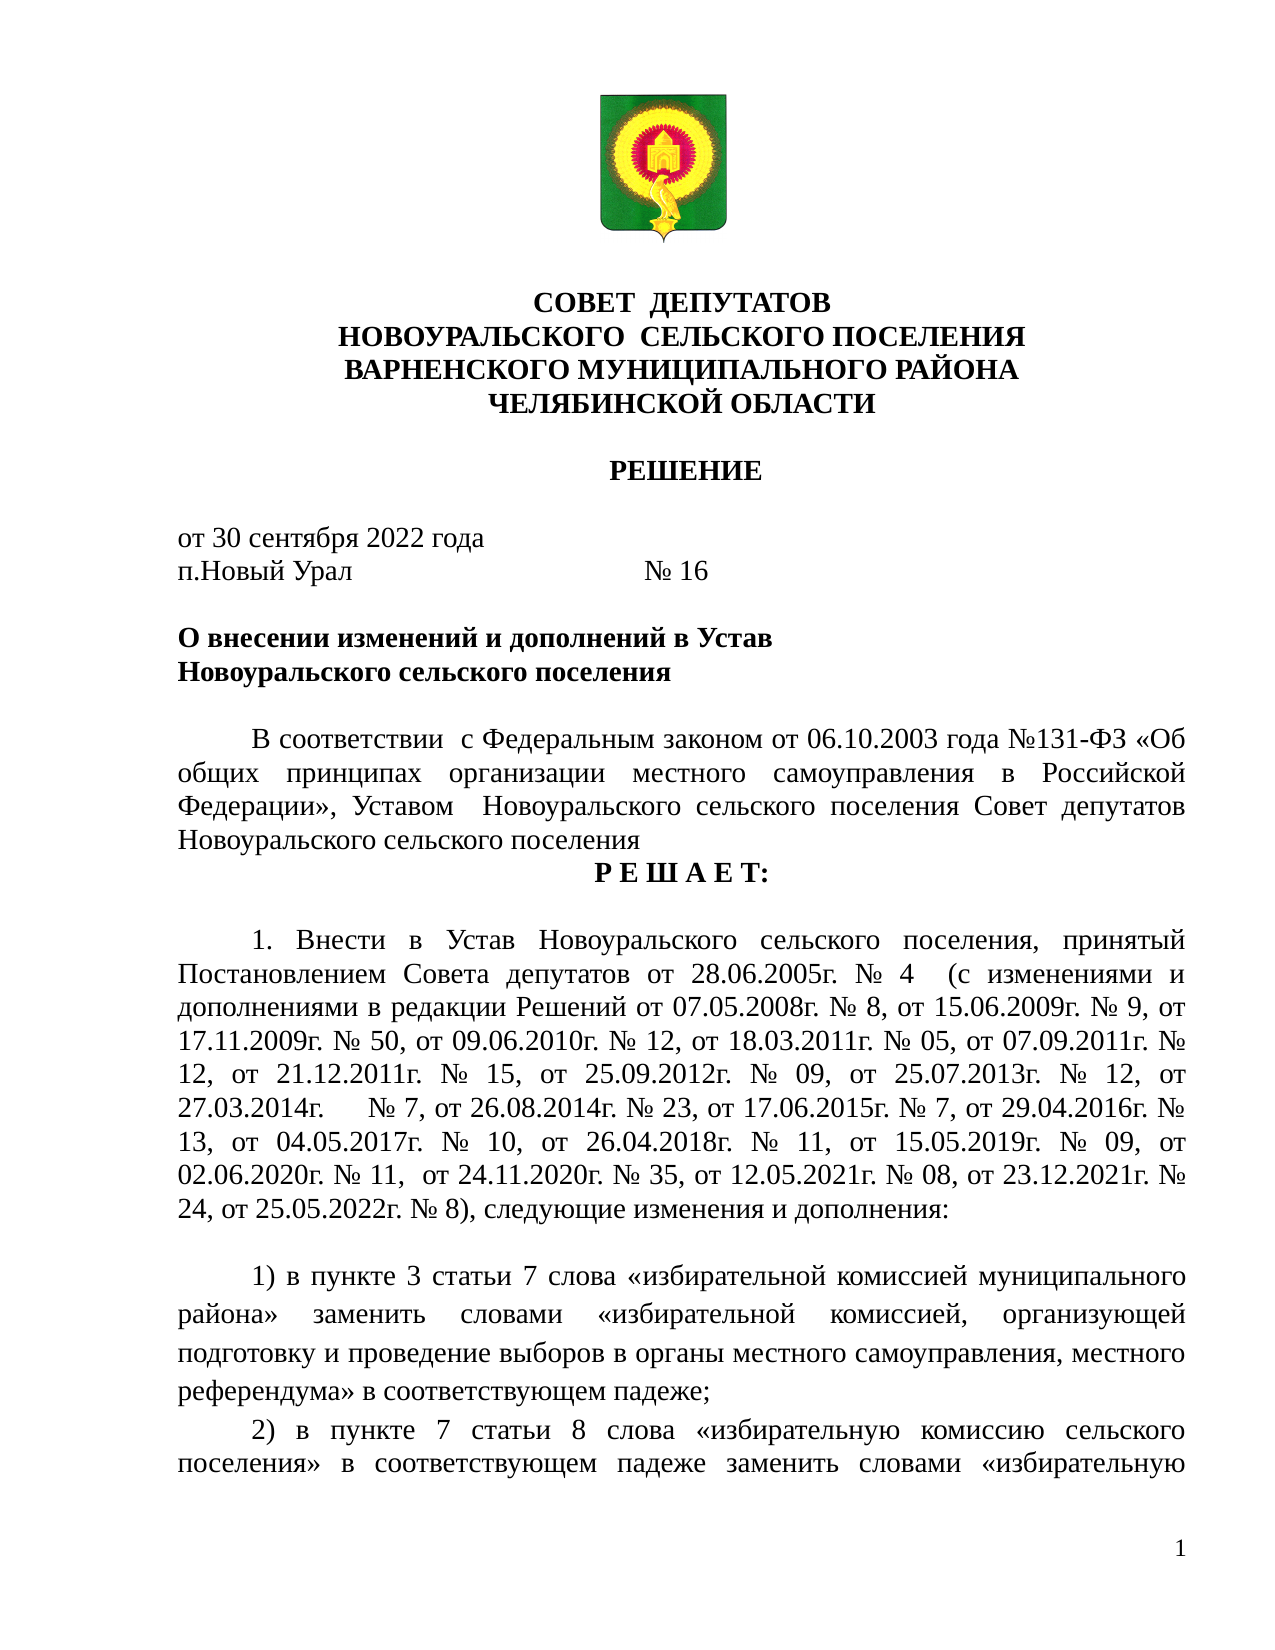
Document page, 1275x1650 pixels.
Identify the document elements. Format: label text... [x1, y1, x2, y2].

text п.Новый Урал № 16 [177, 553, 1186, 587]
text 1) в пункте 3 статьи 7 слова «избирательной комиссией муниципального района» заменить словами «избирательной комиссией, организующей подготовку и проведение выборов в органы местного самоуправления, местного референдума» в соответствующем падеже; [177, 1258, 1186, 1407]
subtitle РЕШЕНИЕ [251, 453, 1186, 486]
text от 30 сентября 2022 года [177, 520, 1186, 553]
text Р Е Ш А Е Т: [177, 855, 1186, 889]
text 2) в пункте 7 статьи 8 слова «избирательную комиссию сельского поселения» в соответствующем падеже заменить словами «избирательную [177, 1412, 1186, 1479]
text 1. Внести в Устав Новоуральского сельского поселения, принятый Постановлением Совета депутатов от 28.06.2005г. № 4 (с изменениями и дополнениями в редакции Решений от 07.05.2008г. № 8, от 15.06.2009г. № 9, от 17.11.2009г. № 50, от 09.06.2010г. № 12, от 18.03.2011г. № 05, от 07.09.2011г. № 12, от 21.12.2011г. № 15, от 25.09.2012г. № 09, от 25.07.2013г. № 12, от 27.03.2014г. № 7, от 26.08.2014г. № 23, от 17.06.2015г. № 7, от 29.04.2016г. № 13, от 04.05.2017г. № 10, от 26.04.2018г. № 11, от 15.05.2019г. № 09, от 02.06.2020г. № 11, от 24.11.2020г. № 35, от 12.05.2021г. № 08, от 23.12.2021г. № 24, от 25.05.2022г. № 8), следующие изменения и дополнения: [177, 922, 1186, 1224]
picture [600, 93, 727, 243]
text ЧЕЛЯБИНСКОЙ ОБЛАСТИ [177, 386, 1186, 419]
subtitle СОВЕТ ДЕПУТАТОВ [177, 285, 1186, 319]
text ВАРНЕНСКОГО МУНИЦИПАЛЬНОГО РАЙОНА [177, 352, 1186, 386]
text О внесении изменений и дополнений в Устав [177, 621, 1186, 654]
text В соответствии с Федеральным законом от 06.10.2003 года №131-ФЗ «Об общих принципах организации местного самоуправления в Российской Федерации», Уставом Новоуральского сельского поселения Совет депутатов Новоуральского сельского поселения [177, 721, 1186, 855]
text Новоуральского сельского поселения [177, 654, 1186, 688]
text НОВОУРАЛЬСКОГО СЕЛЬСКОГО ПОСЕЛЕНИЯ [177, 319, 1186, 352]
